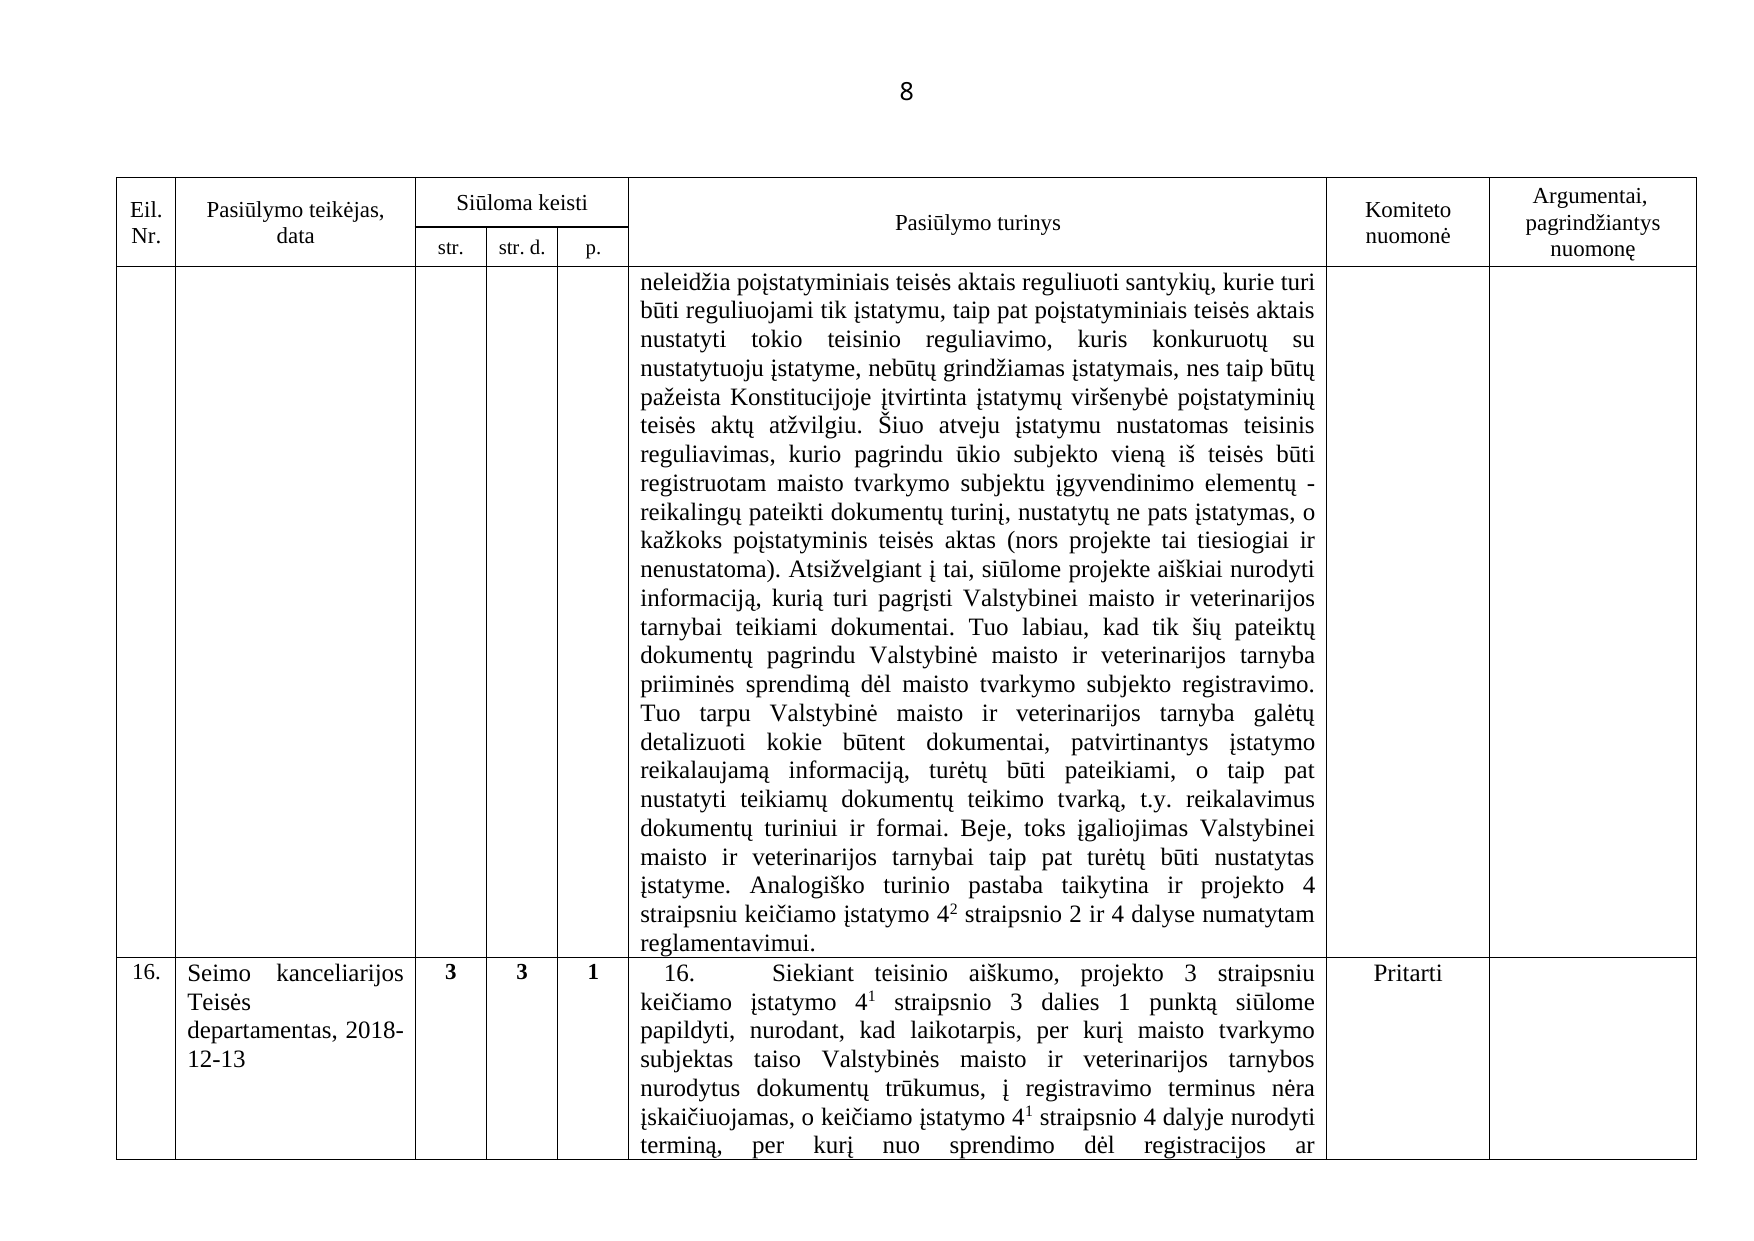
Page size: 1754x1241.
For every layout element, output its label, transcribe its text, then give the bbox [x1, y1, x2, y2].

table_header Pasiūlymo teikėjas, data [176, 178, 415, 266]
table_cell 1 [558, 958, 628, 1159]
table_header Komiteto nuomonė [1327, 178, 1489, 266]
table_cell 16. Siekiant teisinio aiškumo, projekto 3 straipsniu keičiamo įstatymo 41 straipsnio 3 dalies 1 punktą siūlome papildyti, nurodant, kad laikotarpis, per kurį maisto tvarkymo subjektas taiso Valstybinės maisto ir veterinarijos tarnybos nurodytus dokumentų trūkumus, į registravimo terminus nėra įskaičiuojamas, o keičiamo įstatymo 41 straipsnio 4 dalyje nurodyti terminą, per kurį nuo sprendimo dėl registracijos ar [629, 958, 1326, 1159]
table_cell [487, 267, 557, 957]
table_cell 16. [117, 958, 175, 1159]
table_cell Seimo kanceliarijos Teisės departamentas, 2018-12-13 [176, 958, 415, 1159]
table_cell 3 [416, 958, 486, 1159]
table_cell [1327, 267, 1489, 957]
table_cell [176, 267, 415, 957]
table_cell str. [416, 228, 486, 266]
table_header Pasiūlymo turinys [629, 178, 1326, 266]
table_header Siūloma keisti [416, 178, 628, 226]
table_cell 3 [487, 958, 557, 1159]
table_header Argumentai, pagrindžiantys nuomonę [1490, 178, 1696, 266]
table_cell [1490, 958, 1696, 1159]
table_cell str. d. [487, 228, 557, 266]
table_cell [416, 267, 486, 957]
table_cell p. [558, 228, 628, 266]
table_header Eil. Nr. [117, 178, 175, 266]
table_cell neleidžia poįstatyminiais teisės aktais reguliuoti santykių, kurie turi būti reguliuojami tik įstatymu, taip pat poįstatyminiais teisės aktais nustatyti tokio teisinio reguliavimo, kuris konkuruotų su nustatytuoju įstatyme, nebūtų grindžiamas įstatymais, nes taip būtų pažeista Konstitucijoje įtvirtinta įstatymų viršenybė poįstatyminių teisės aktų atžvilgiu. Šiuo atveju įstatymu nustatomas teisinis reguliavimas, kurio pagrindu ūkio subjekto vieną iš teisės būti registruotam maisto tvarkymo subjektu įgyvendinimo elementų - reikalingų pateikti dokumentų turinį, nustatytų ne pats įstatymas, o kažkoks poįstatyminis teisės aktas (nors projekte tai tiesiogiai ir nenustatoma). Atsižvelgiant į tai, siūlome projekte aiškiai nurodyti informaciją, kurią turi pagrįsti Valstybinei maisto ir veterinarijos tarnybai teikiami dokumentai. Tuo labiau, kad tik šių pateiktų dokumentų pagrindu Valstybinė maisto ir veterinarijos tarnyba priiminės sprendimą dėl maisto tvarkymo subjekto registravimo. Tuo tarpu Valstybinė maisto ir veterinarijos tarnyba galėtų detalizuoti kokie būtent dokumentai, patvirtinantys įstatymo reikalaujamą informaciją, turėtų būti pateikiami, o taip pat nustatyti teikiamų dokumentų teikimo tvarką, t.y. reikalavimus dokumentų turiniui ir formai. Beje, toks įgaliojimas Valstybinei maisto ir veterinarijos tarnybai taip pat turėtų būti nustatytas įstatyme. Analogiško turinio pastaba taikytina ir projekto 4 straipsniu keičiamo įstatymo 42 straipsnio 2 ir 4 dalyse numatytam reglamentavimui. [629, 267, 1326, 957]
table_cell [558, 267, 628, 957]
table_cell [117, 267, 175, 957]
table_cell Pritarti [1327, 958, 1489, 1159]
table_cell [1490, 267, 1696, 957]
